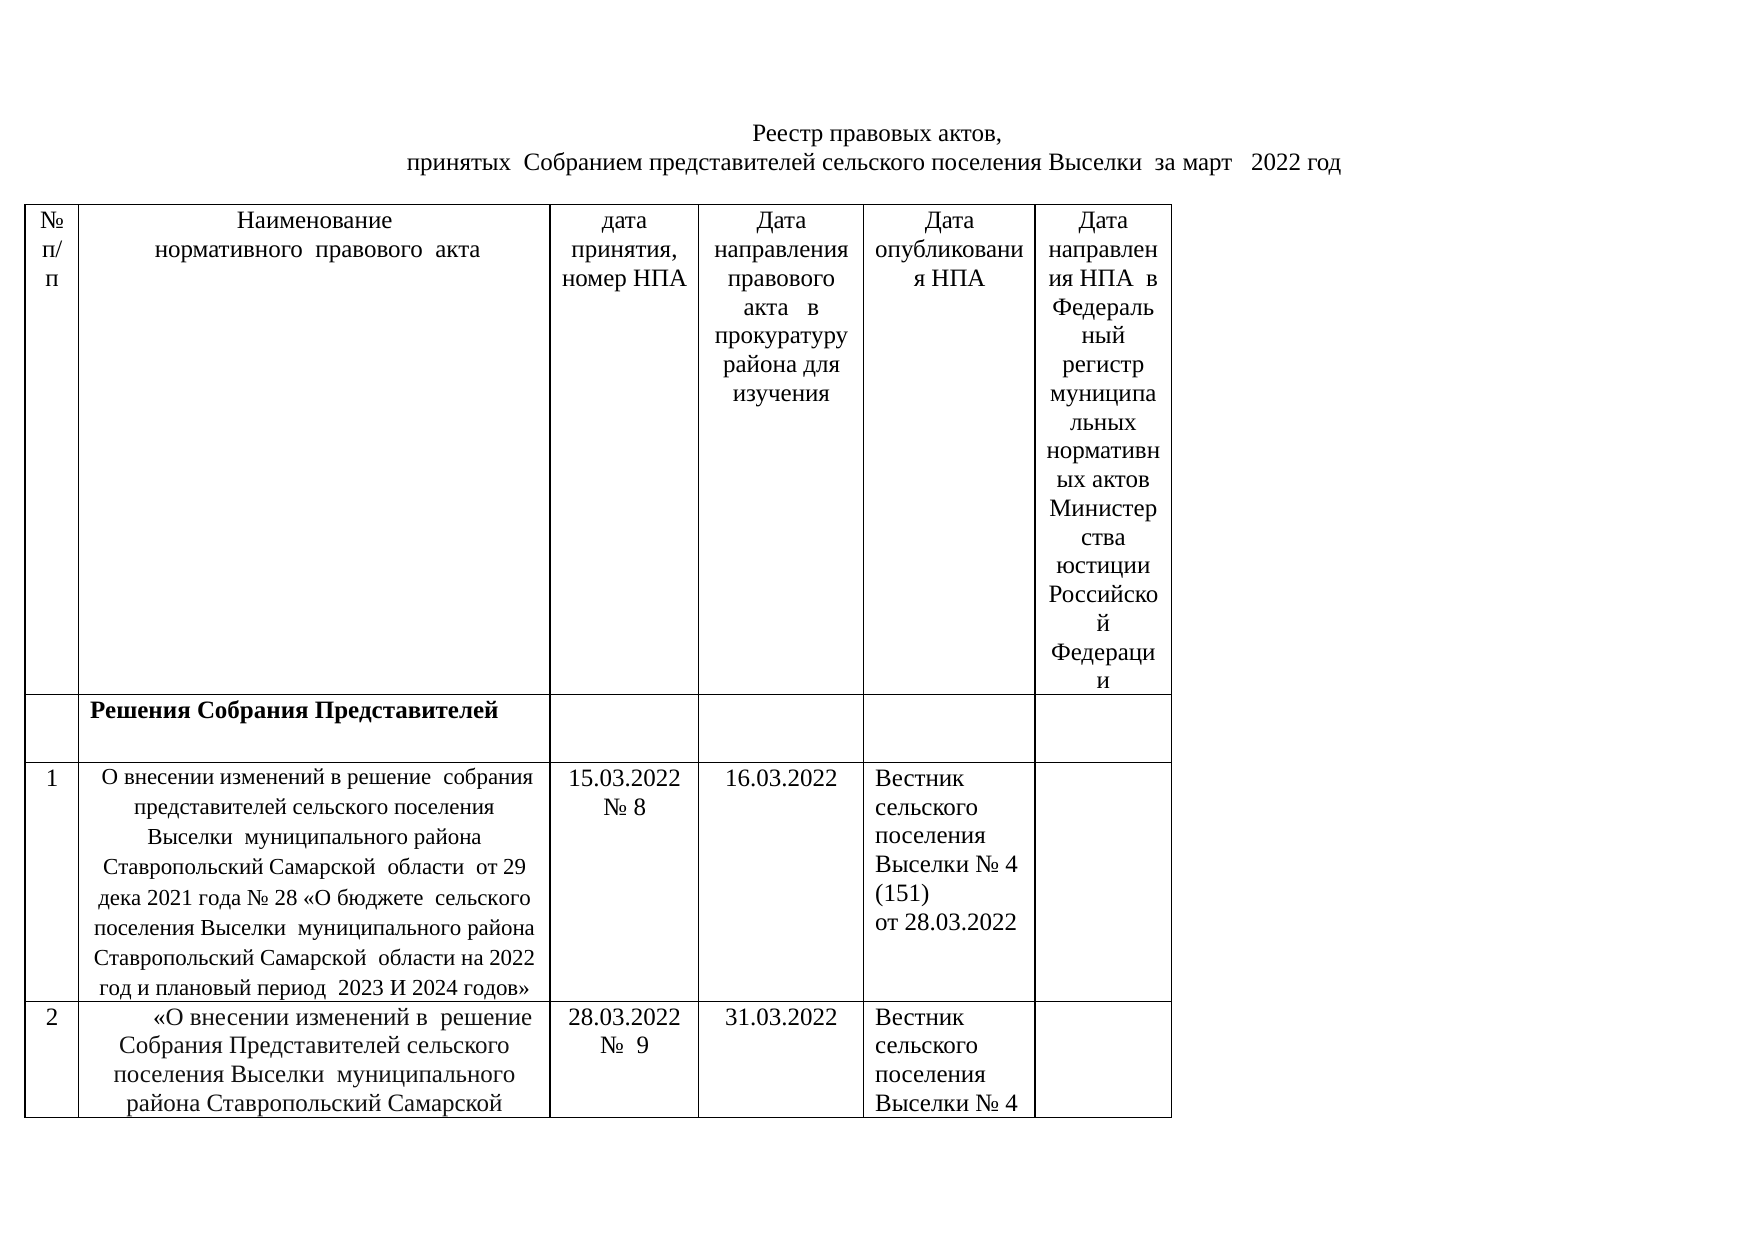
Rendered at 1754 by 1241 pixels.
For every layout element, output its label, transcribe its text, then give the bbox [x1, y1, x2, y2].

table_cell [26, 695, 78, 762]
table_cell [1036, 695, 1171, 762]
table_cell [864, 695, 1034, 762]
table_cell О внесении изменений в решение собрания представителей сельского поселения Выселки муниципального района Ставропольский Самарской области от 29 дека 2021 года № 28 «О бюджете сельского поселения Выселки муниципального района Ставропольский Самарской области на 2022 год и плановый период 2023 И 2024 годов» [79, 763, 549, 1001]
table_header Наименование нормативного правового акта [79, 205, 549, 694]
text принятых Собранием представителей сельского поселения Выселки за март 2022 год [118, 147, 1636, 176]
table_cell «О внесении изменений в решение Собрания Представителей сельского поселения Выселки муниципального района Ставропольский Самарской [79, 1002, 549, 1117]
table_header Дата опубликования НПА [864, 205, 1034, 694]
table_cell [1036, 1002, 1171, 1117]
table_cell 1 [26, 763, 78, 1001]
table_header дата принятия, номер НПА [551, 205, 698, 694]
table_header Дата направления правового акта в прокуратуру района для изучения [699, 205, 863, 694]
table_cell 2 [26, 1002, 78, 1117]
table_cell [699, 695, 863, 762]
text Реестр правовых актов, [118, 118, 1636, 147]
table_cell 28.03.2022 № 9 [551, 1002, 698, 1117]
table_cell Вестник сельского поселения Выселки № 4 [864, 1002, 1034, 1117]
table_header Дата направления НПА в Федеральный регистр муниципальных нормативных актов Министерства юстиции Российской Федерации [1036, 205, 1171, 694]
table_header № п/п [26, 205, 78, 694]
table_cell 15.03.2022 № 8 [551, 763, 698, 1001]
table_cell 16.03.2022 [699, 763, 863, 1001]
table_cell Вестник сельского поселения Выселки № 4 (151) от 28.03.2022 [864, 763, 1034, 1001]
table_cell 31.03.2022 [699, 1002, 863, 1117]
table_cell Решения Собрания Представителей [79, 695, 549, 762]
table_cell [1036, 763, 1171, 1001]
table_cell [551, 695, 698, 762]
